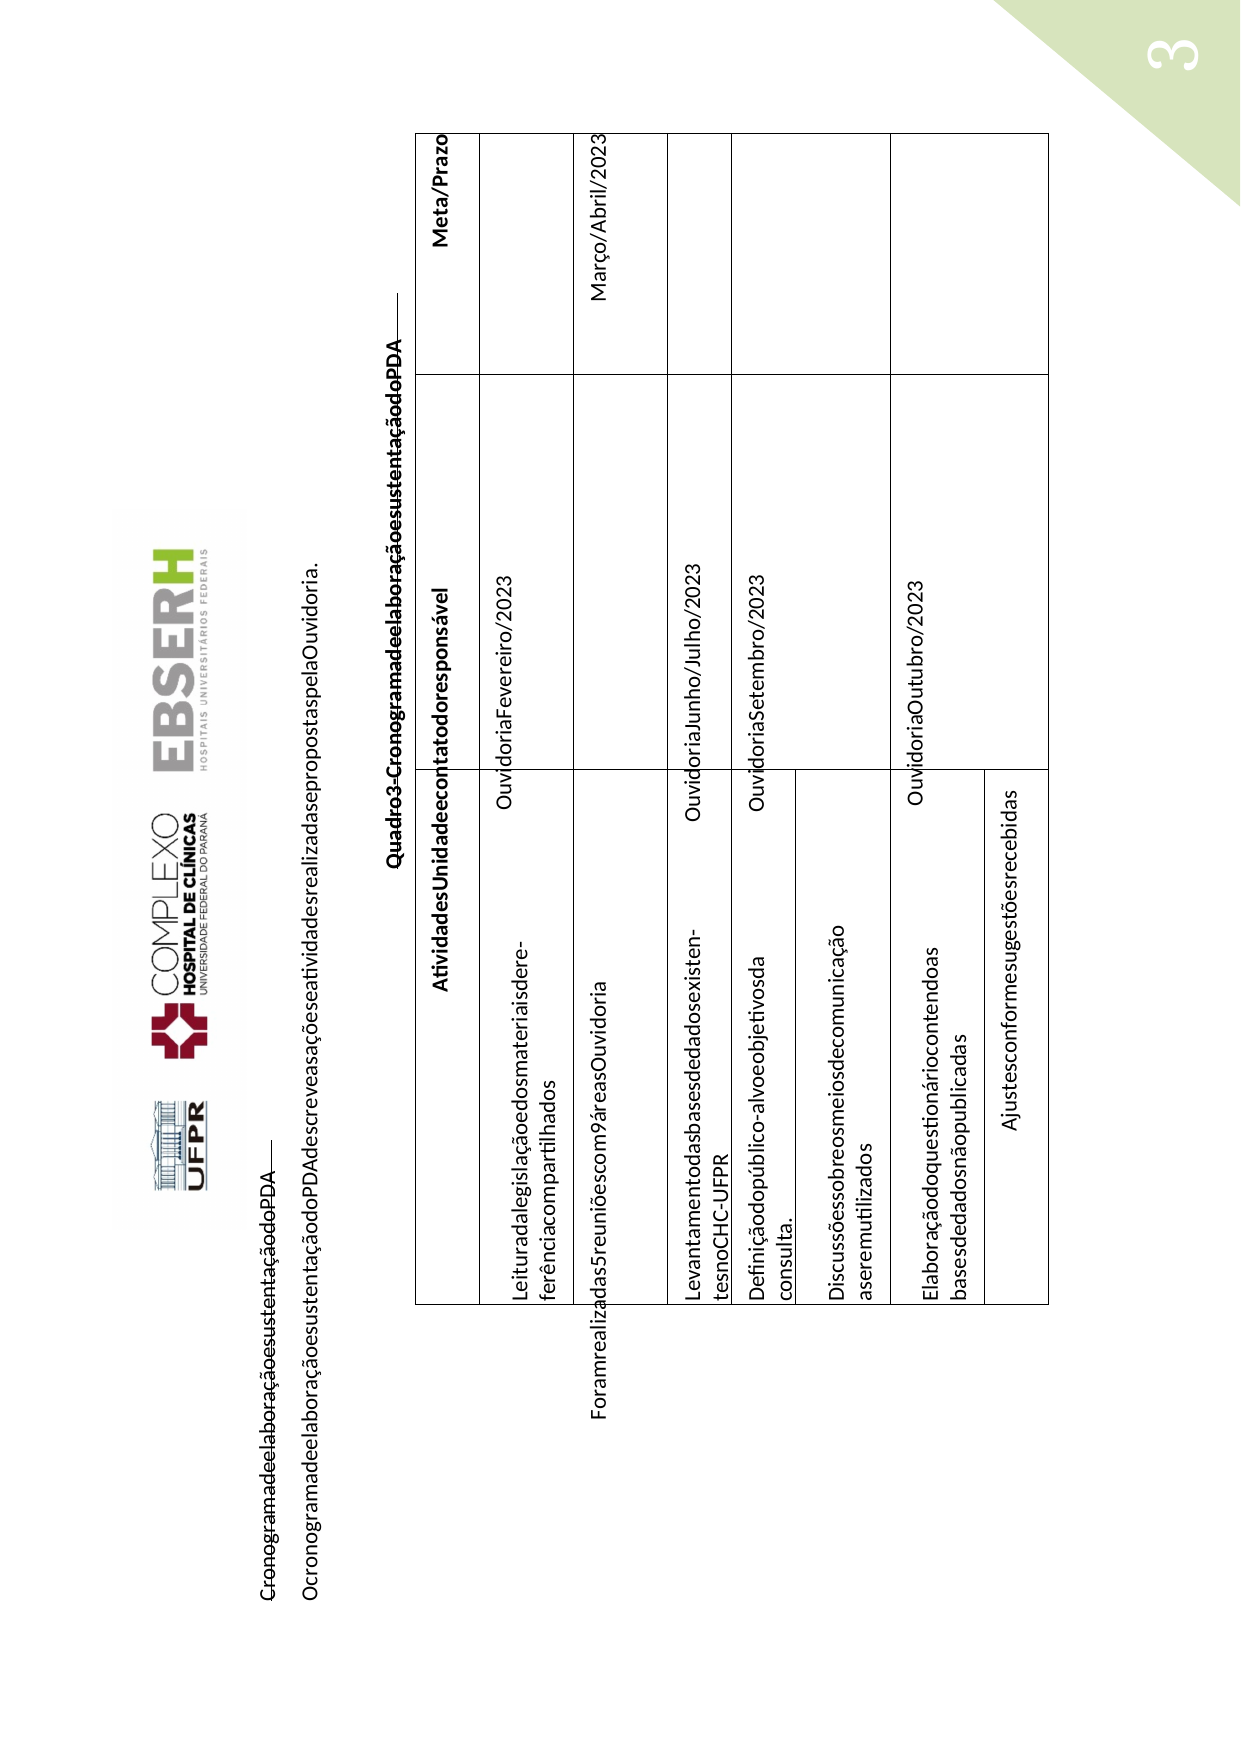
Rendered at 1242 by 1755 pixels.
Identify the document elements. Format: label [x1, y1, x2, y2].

table_header [668, 134, 731, 374]
table_cell [732, 375, 890, 769]
table_cell [416, 375, 479, 769]
table_cell [732, 770, 795, 1304]
table_header [732, 134, 890, 374]
table_header [408, 103, 1049, 1603]
table_header [416, 134, 479, 374]
table_cell [574, 770, 667, 1304]
table_header [574, 134, 667, 374]
table_cell [416, 770, 479, 1304]
table_cell [891, 770, 984, 1304]
table_cell [480, 770, 573, 1304]
table_header [891, 134, 1048, 374]
table_header [112, 103, 347, 1603]
table_header [347, 103, 408, 1603]
table_cell [985, 770, 1048, 1304]
table_header [480, 134, 573, 374]
table_cell [574, 375, 667, 769]
table_cell [668, 770, 731, 1304]
table_cell [796, 770, 890, 1304]
table_cell [480, 375, 573, 769]
table_cell [891, 375, 1048, 769]
table_cell [668, 375, 731, 769]
